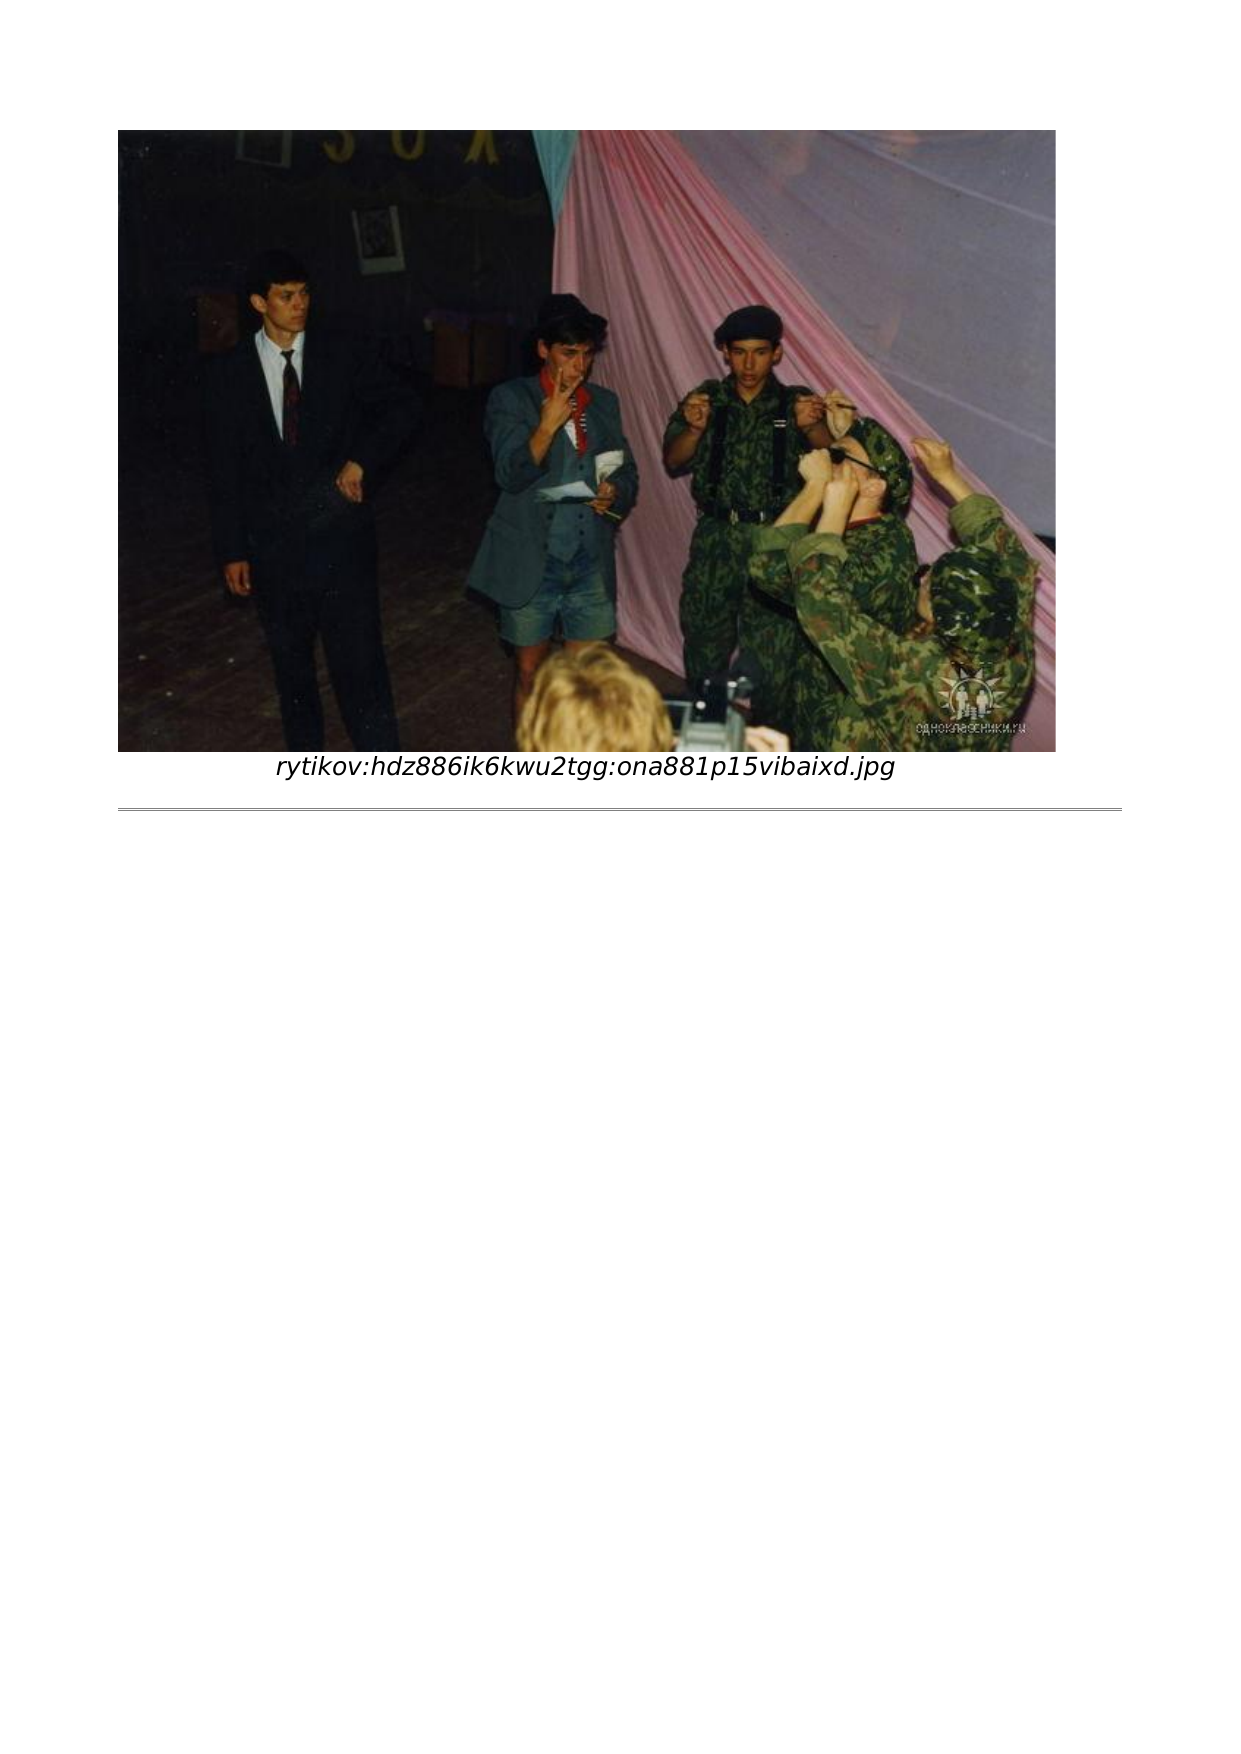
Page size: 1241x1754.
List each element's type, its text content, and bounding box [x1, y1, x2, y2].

text rytikov:hdz886ik6kwu2tgg:ona881p15vibaixd.jpg [118, 752, 1056, 781]
picture [118, 130, 1056, 752]
